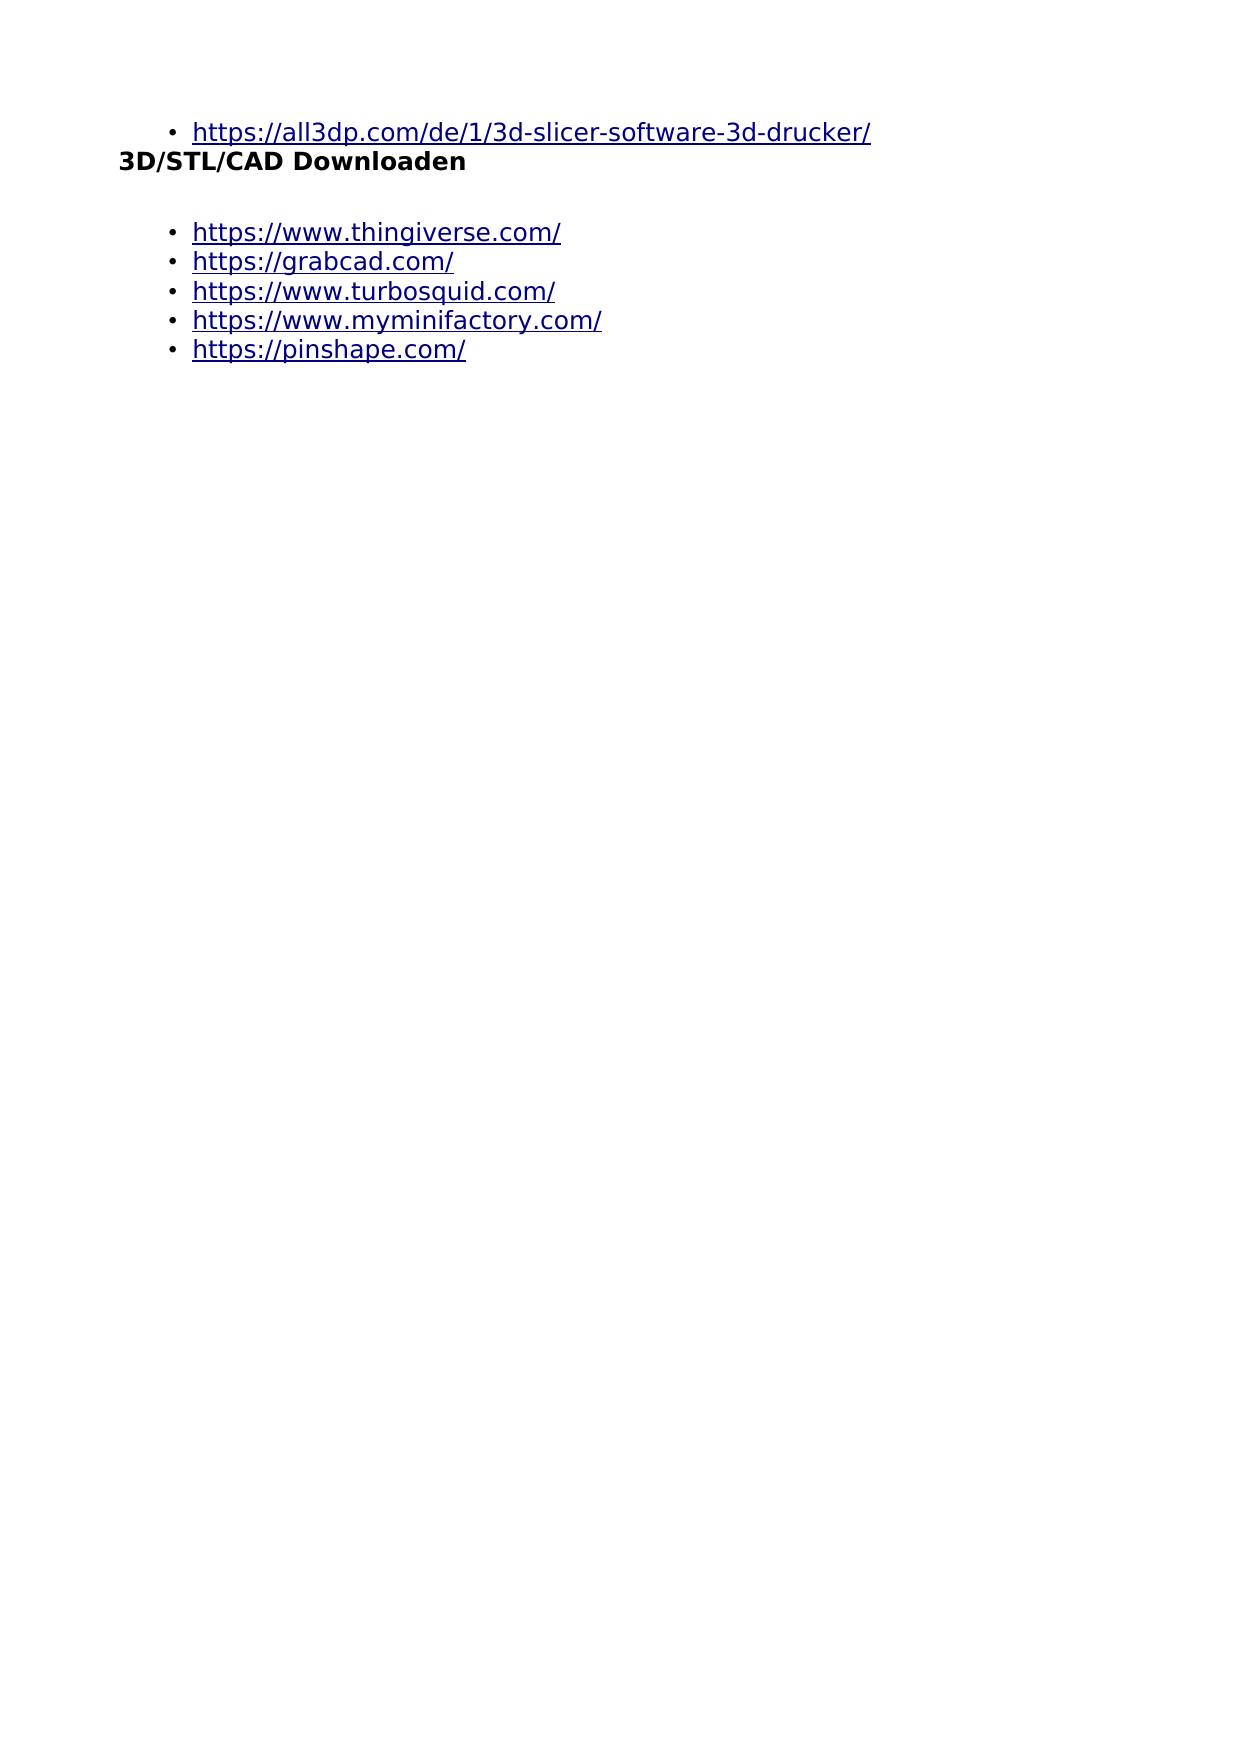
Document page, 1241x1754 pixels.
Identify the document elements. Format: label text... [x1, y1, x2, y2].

list https://grabcad.com/ [177, 248, 1122, 277]
list https://pinshape.com/ [177, 335, 1122, 364]
list https://www.thingiverse.com/ [177, 218, 1122, 248]
text 3D/STL/CAD Downloaden [118, 147, 1122, 176]
list https://www.turbosquid.com/ [177, 277, 1122, 306]
list https://all3dp.com/de/1/3d-slicer-software-3d-drucker/ [177, 118, 1122, 147]
list https://www.myminifactory.com/ [177, 306, 1122, 335]
